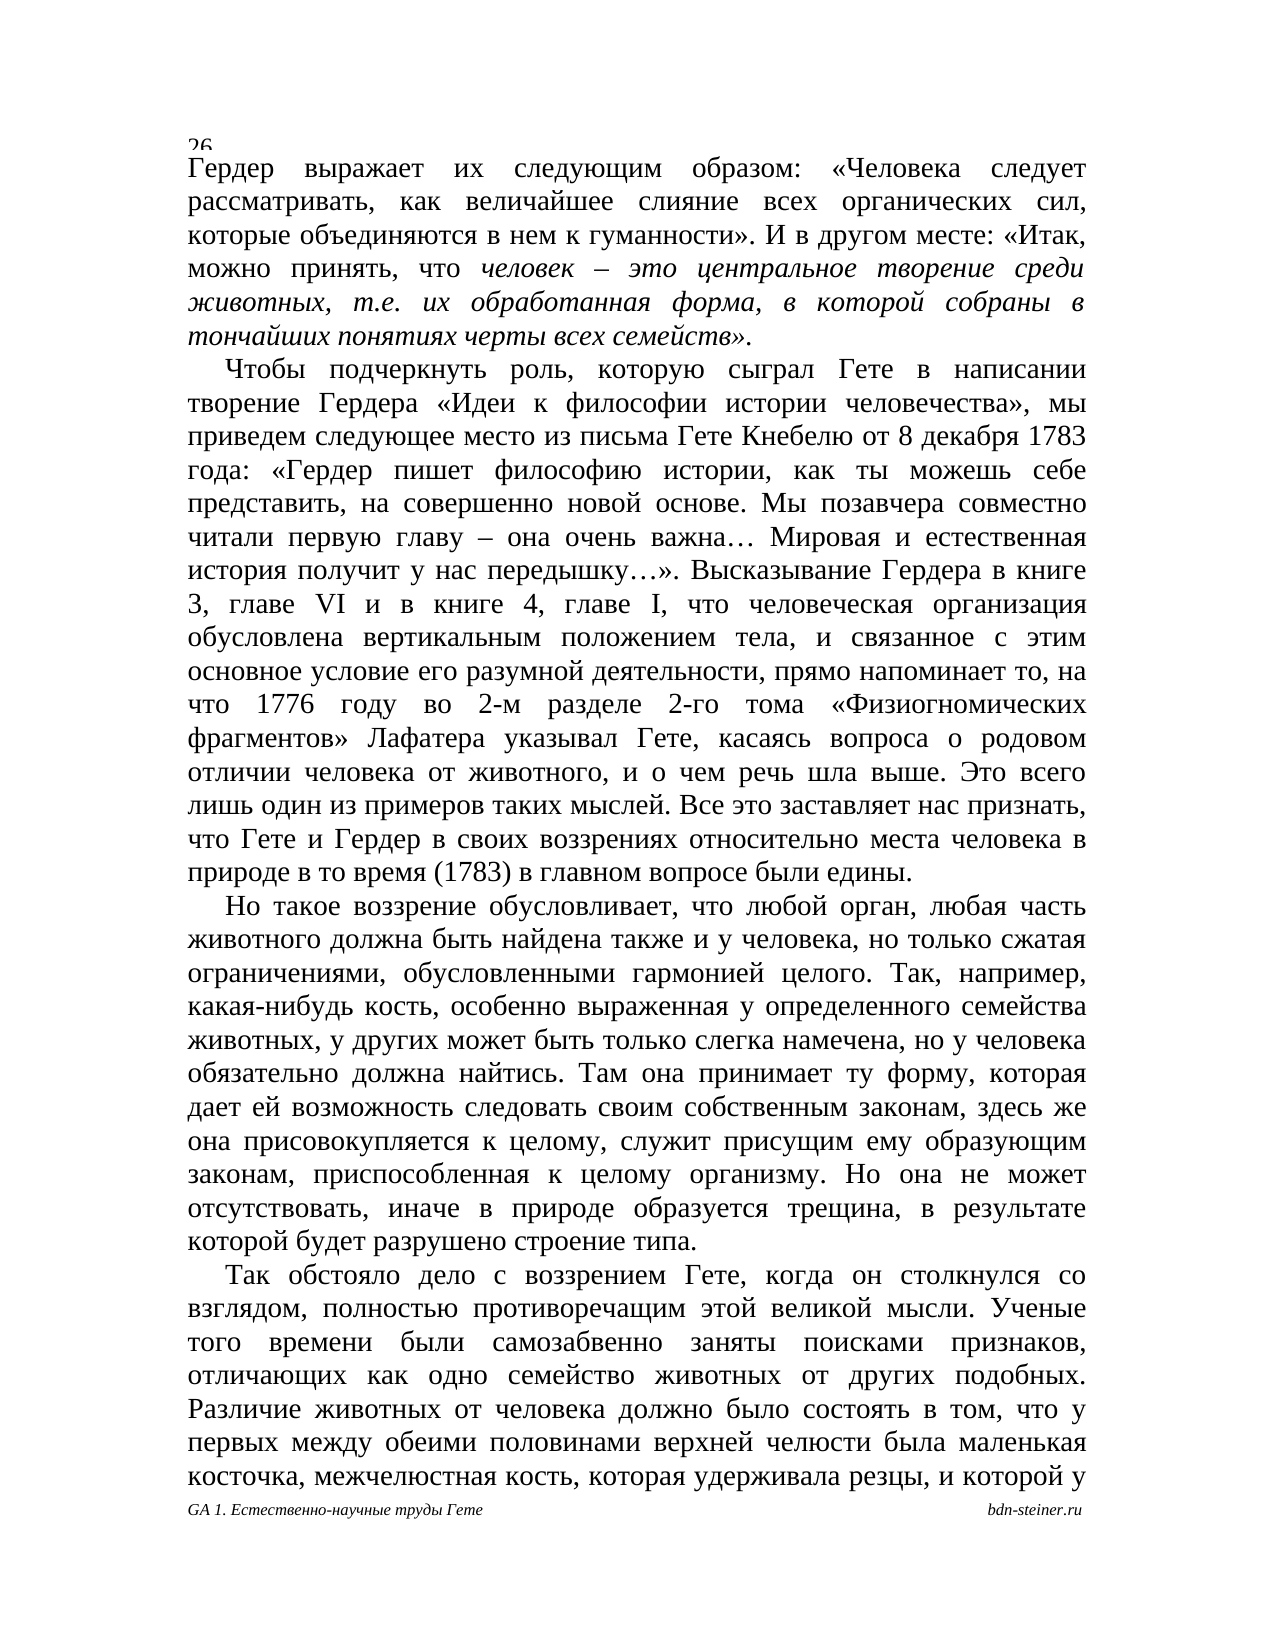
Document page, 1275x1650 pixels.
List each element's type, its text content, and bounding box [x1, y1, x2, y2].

text Так обстояло дело с воззрением Гете, когда он столкнулся со взглядом, полностью противоречащим этой великой мысли. Ученые того времени были самозабвенно заняты поисками признаков, отличающих как одно семейство животных от других подобных. Различие животных от человека должно было состоять в том, что у первых между обеими половинами верхней челюсти была маленькая косточка, межчелюстная кость, которая удерживала резцы, и которой у [187, 1257, 1087, 1492]
text Чтобы подчеркнуть роль, которую сыграл Гете в написании творение Гердера «Идеи к философии истории человечества», мы приведем следующее место из письма Гете Кнебелю от 8 декабря 1783 года: «Гердер пишет философию истории, как ты можешь себе представить, на совершенно новой основе. Мы позавчера совместно читали первую главу – она очень важна… Мировая и естественная история получит у нас передышку…». Высказывание Гердера в книге 3, главе VI и в книге 4, главе I, что человеческая организация обусловлена вертикальным положением тела, и связанное с этим основное условие его разумной деятельности, прямо напоминает то, на что 1776 году во 2-м разделе 2-го тома «Физиогномических фрагментов» Лафатера указывал Гете, касаясь вопроса о родовом отличии человека от животного, и о чем речь шла выше. Это всего лишь один из примеров таких мыслей. Все это заставляет нас признать, что Гете и Гердер в своих воззрениях относительно места человека в природе в то время (1783) в главном вопросе были едины. [187, 351, 1087, 888]
text Но такое воззрение обусловливает, что любой орган, любая часть животного должна быть найдена также и у человека, но только сжатая ограничениями, обусловленными гармонией целого. Так, например, какая-нибудь кость, особенно выраженная у определенного семейства животных, у других может быть только слегка намечена, но у человека обязательно должна найтись. Там она принимает ту форму, которая дает ей возможность следовать своим собственным законам, здесь же она присовокупляется к целому, служит присущим ему образующим законам, приспособленная к целому организму. Но она не может отсутствовать, иначе в природе образуется трещина, в результате которой будет разрушено строение типа. [187, 888, 1087, 1257]
text Гердер выражает их следующим образом: «Человека следует рассматривать, как величайшее слияние всех органических сил, которые объединяются в нем к гуманности». И в другом месте: «Итак, можно принять, что человек – это центральное творение среди животных, т.е. их обработанная форма, в которой собраны в тончайших понятиях черты всех семейств». [187, 150, 1087, 351]
